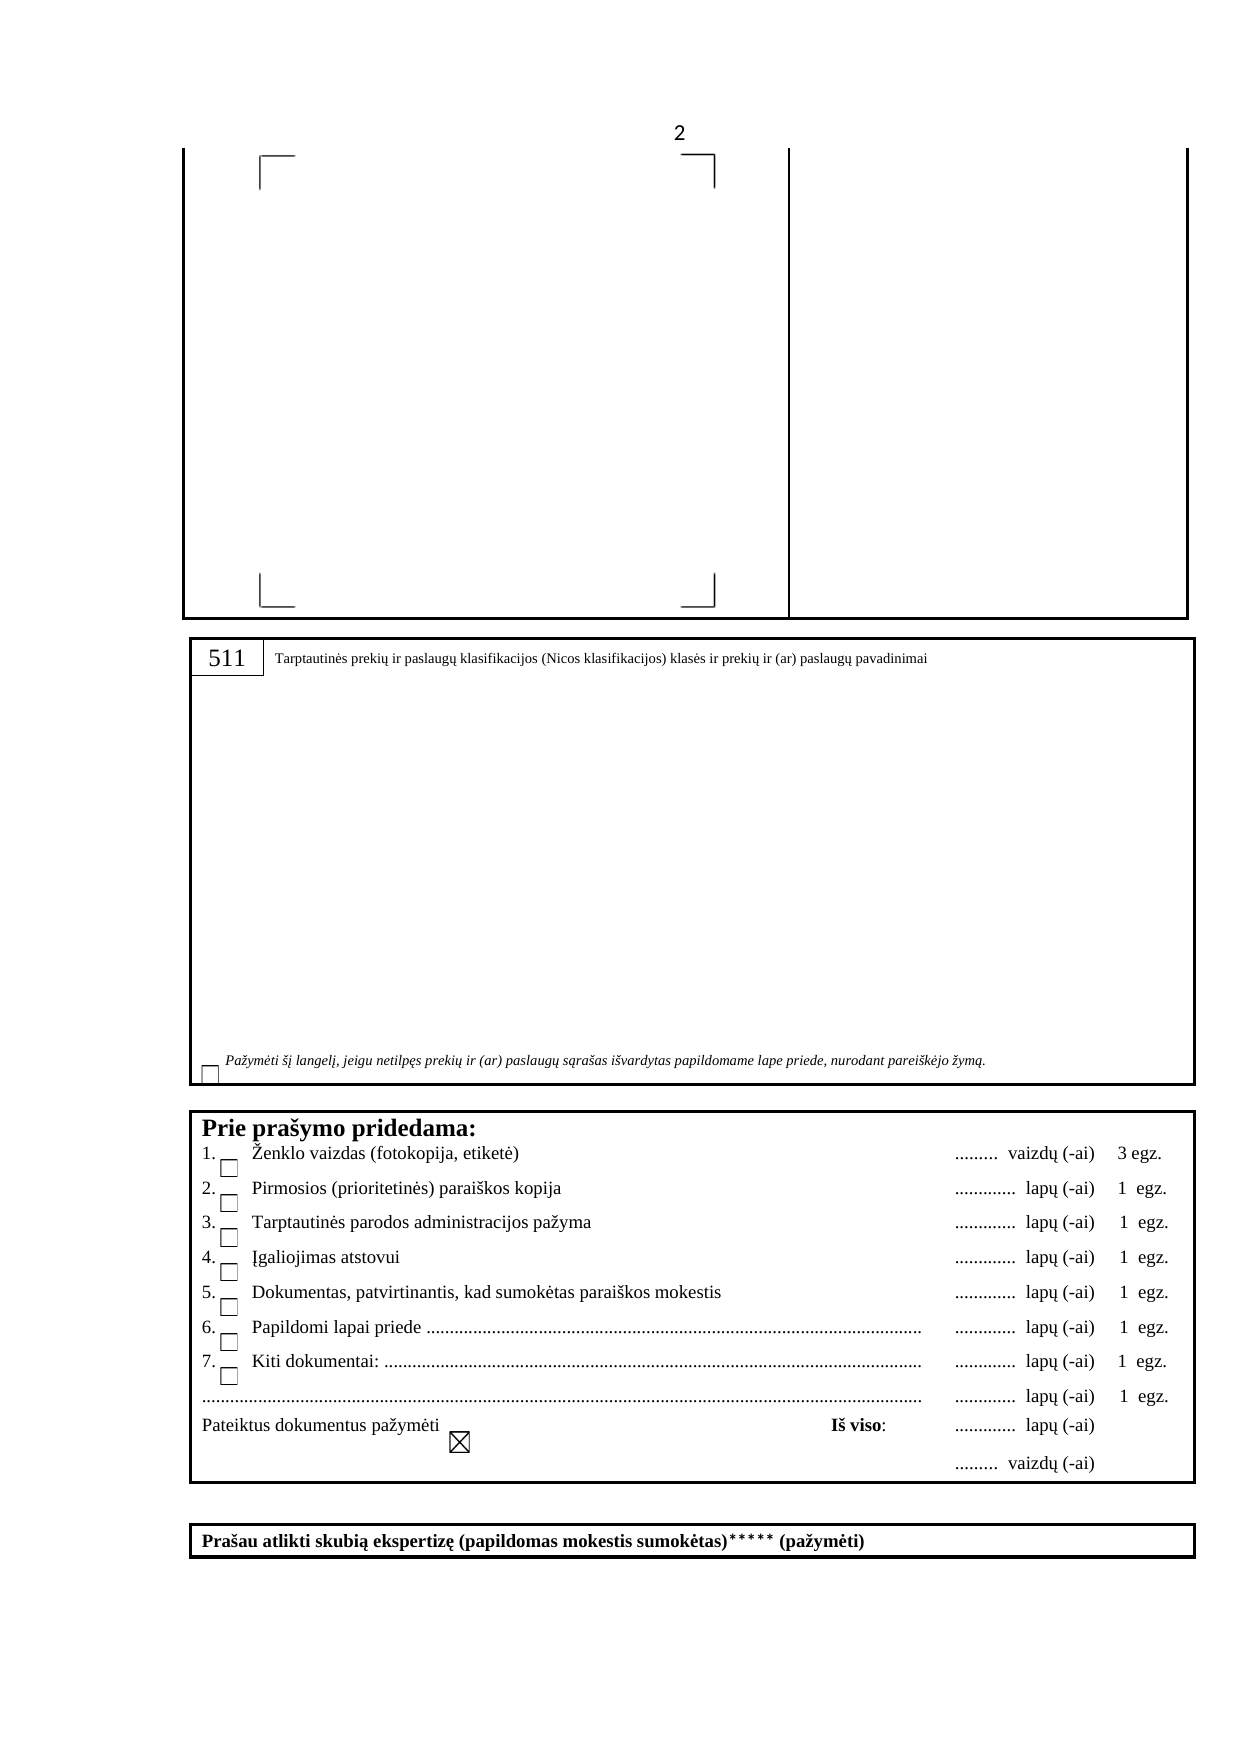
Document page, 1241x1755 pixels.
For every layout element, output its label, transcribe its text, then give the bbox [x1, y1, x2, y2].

table_cell 1 egz. [1106, 1211, 1193, 1246]
table_cell lapų (-ai) [944, 1281, 1106, 1316]
table_cell 2. Pirmosios (prioritetinės) paraiškos kopija [192, 1177, 943, 1211]
table_cell 7. Kiti dokumentai: ................................................................................................................... [192, 1350, 943, 1385]
table_cell vaizdų (-ai) [944, 1142, 1106, 1177]
table_cell [790, 148, 1186, 612]
table_cell [721, 148, 788, 612]
table_header [944, 1113, 1106, 1142]
table_cell 1 egz. [1106, 1177, 1193, 1211]
table_cell 1 egz. [1106, 1385, 1193, 1414]
table_cell [1106, 1452, 1193, 1481]
table_cell [185, 612, 788, 617]
table_cell 4. Įgaliojimas atstovui [192, 1246, 943, 1281]
table_header 511 [192, 640, 263, 674]
table_cell 1 egz. [1106, 1350, 1193, 1385]
table_cell .......................................................................................................................................................... [192, 1385, 943, 1414]
table_cell [185, 148, 251, 612]
table_cell lapų (-ai) [944, 1414, 1106, 1452]
table_cell lapų (-ai) [944, 1246, 1106, 1281]
table_cell lapų (-ai) [944, 1211, 1106, 1246]
table_cell [1106, 1414, 1193, 1452]
table_cell [790, 612, 1186, 617]
table_cell 3. Tarptautinės parodos administracijos pažyma [192, 1211, 943, 1246]
table_cell 1. Ženklo vaizdas (fotokopija, etiketė) [192, 1142, 943, 1177]
table_header Prie prašymo pridedama: [192, 1113, 943, 1142]
table_cell lapų (-ai) [944, 1350, 1106, 1385]
table_cell [192, 1452, 943, 1481]
table_cell lapų (-ai) [944, 1177, 1106, 1211]
table_cell 3 egz. [1106, 1142, 1193, 1177]
table_header Prašau atlikti skubią ekspertizę (papildomas mokestis sumokėtas)***** (pažymėti) [192, 1526, 1193, 1555]
table_cell 1 egz. [1106, 1246, 1193, 1281]
table_cell 6. Papildomi lapai priede .......................................................................................................... [192, 1316, 943, 1350]
table_cell Pažymėti šį langelį, jeigu netilpęs prekių ir (ar) paslaugų sąrašas išvardytas papildomame lape priede, nurodant pareiškėjo žymą. [192, 999, 1193, 1083]
table_header Tarptautinės prekių ir paslaugų klasifikacijos (Nicos klasifikacijos) klasės ir prekių ir (ar) paslaugų pavadinimai [264, 640, 1193, 674]
table_cell lapų (-ai) [944, 1385, 1106, 1414]
table_cell 1 egz. [1106, 1316, 1193, 1350]
table_header [1106, 1113, 1193, 1142]
table_cell [192, 675, 1193, 999]
table_cell lapų (-ai) [944, 1316, 1106, 1350]
table_cell 1 egz. [1106, 1281, 1193, 1316]
table_cell 5. Dokumentas, patvirtinantis, kad sumokėtas paraiškos mokestis [192, 1281, 943, 1316]
table_cell vaizdų (-ai) [944, 1452, 1106, 1481]
table_cell Pateiktus dokumentus pažymėti Iš viso: [192, 1414, 943, 1452]
